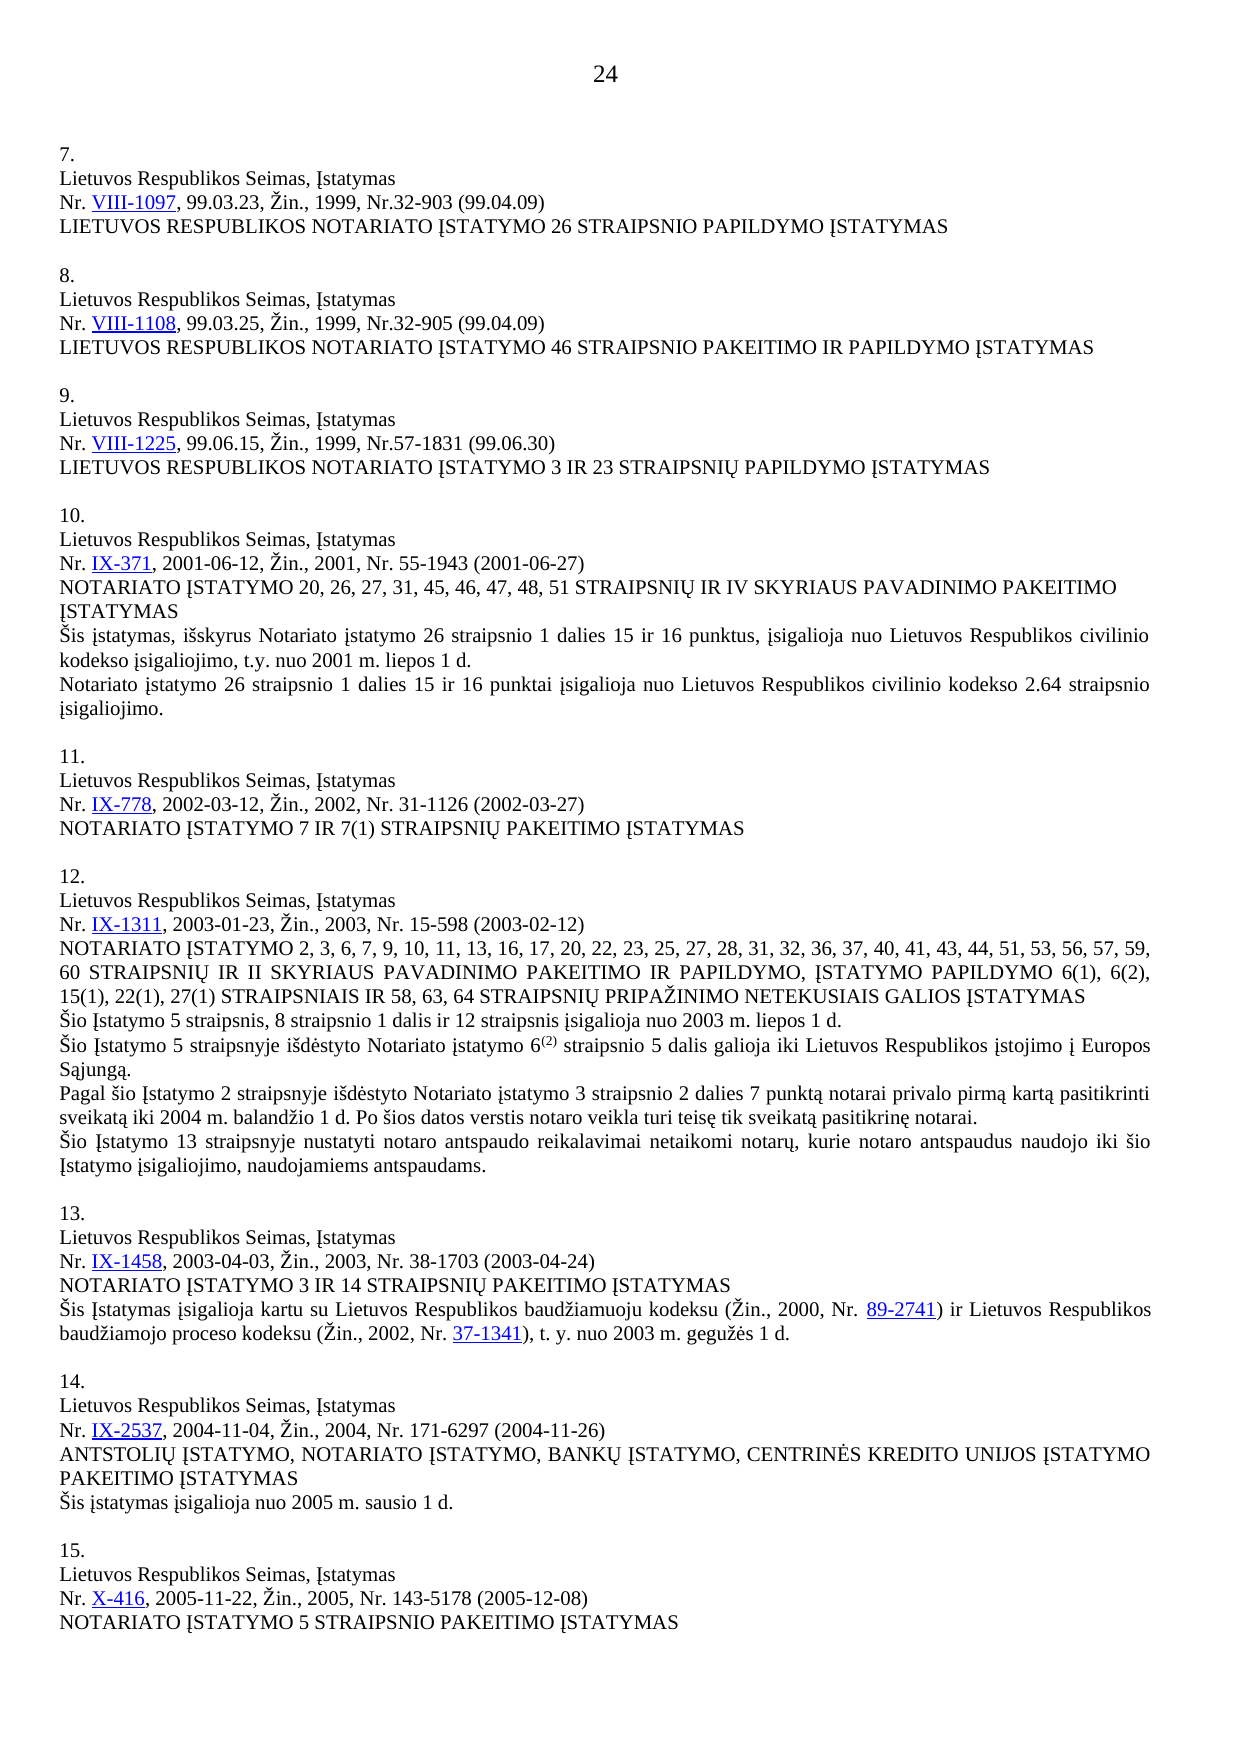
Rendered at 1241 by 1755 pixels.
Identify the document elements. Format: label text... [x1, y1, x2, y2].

text Lietuvos Respublikos Seimas, Įstatymas [59, 888, 1152, 912]
text LIETUVOS RESPUBLIKOS NOTARIATO ĮSTATYMO 46 STRAIPSNIO PAKEITIMO IR PAPILDYMO ĮSTATYMAS [59, 335, 1152, 359]
text Šio Įstatymo 5 straipsnyje išdėstyto Notariato įstatymo 6(2) straipsnio 5 dalis galioja iki Lietuvos Respublikos įstojimo į Europos Sąjungą. [59, 1032, 1152, 1081]
text Lietuvos Respublikos Seimas, Įstatymas [59, 1562, 1152, 1586]
text Nr. VIII-1108, 99.03.25, Žin., 1999, Nr.32-905 (99.04.09) [59, 311, 1152, 335]
text Šis Įstatymas įsigalioja kartu su Lietuvos Respublikos baudžiamuoju kodeksu (Žin., 2000, Nr. 89-2741) ir Lietuvos Respublikos baudžiamojo proceso kodeksu (Žin., 2002, Nr. 37-1341), t. y. nuo 2003 m. gegužės 1 d. [59, 1297, 1152, 1345]
text 8. [59, 262, 1152, 287]
text Nr. IX-1311, 2003-01-23, Žin., 2003, Nr. 15-598 (2003-02-12) [59, 912, 1152, 936]
text Šio Įstatymo 13 straipsnyje nustatyti notaro antspaudo reikalavimai netaikomi notarų, kurie notaro antspaudus naudojo iki šio Įstatymo įsigaliojimo, naudojamiems antspaudams. [59, 1129, 1152, 1177]
text LIETUVOS RESPUBLIKOS NOTARIATO ĮSTATYMO 26 STRAIPSNIO PAPILDYMO ĮSTATYMAS [59, 214, 1152, 238]
text NOTARIATO ĮSTATYMO 20, 26, 27, 31, 45, 46, 47, 48, 51 STRAIPSNIŲ IR IV SKYRIAUS PAVADINIMO PAKEITIMO ĮSTATYMAS [59, 575, 1152, 623]
text Nr. IX-371, 2001-06-12, Žin., 2001, Nr. 55-1943 (2001-06-27) [59, 551, 1152, 575]
text Notariato įstatymo 26 straipsnio 1 dalies 15 ir 16 punktai įsigalioja nuo Lietuvos Respublikos civilinio kodekso 2.64 straipsnio įsigaliojimo. [59, 672, 1152, 720]
text 12. [59, 864, 1152, 888]
text 10. [59, 503, 1152, 527]
text Lietuvos Respublikos Seimas, Įstatymas [59, 768, 1152, 792]
text 14. [59, 1369, 1152, 1393]
text Šis įstatymas, išskyrus Notariato įstatymo 26 straipsnio 1 dalies 15 ir 16 punktus, įsigalioja nuo Lietuvos Respublikos civilinio kodekso įsigaliojimo, t.y. nuo 2001 m. liepos 1 d. [59, 623, 1152, 672]
text LIETUVOS RESPUBLIKOS NOTARIATO ĮSTATYMO 3 IR 23 STRAIPSNIŲ PAPILDYMO ĮSTATYMAS [59, 455, 1152, 479]
text Lietuvos Respublikos Seimas, Įstatymas [59, 527, 1152, 551]
text NOTARIATO ĮSTATYMO 3 IR 14 STRAIPSNIŲ PAKEITIMO ĮSTATYMAS [59, 1273, 1152, 1297]
text Nr. IX-778, 2002-03-12, Žin., 2002, Nr. 31-1126 (2002-03-27) [59, 792, 1152, 816]
text Nr. IX-1458, 2003-04-03, Žin., 2003, Nr. 38-1703 (2003-04-24) [59, 1249, 1152, 1273]
text NOTARIATO ĮSTATYMO 5 STRAIPSNIO PAKEITIMO ĮSTATYMAS [59, 1610, 1152, 1634]
text 15. [59, 1538, 1152, 1562]
text Nr. IX-2537, 2004-11-04, Žin., 2004, Nr. 171-6297 (2004-11-26) [59, 1417, 1152, 1442]
text Lietuvos Respublikos Seimas, Įstatymas [59, 166, 1152, 190]
text NOTARIATO ĮSTATYMO 2, 3, 6, 7, 9, 10, 11, 13, 16, 17, 20, 22, 23, 25, 27, 28, 31, 32, 36, 37, 40, 41, 43, 44, 51, 53, 56, 57, 59, 60 STRAIPSNIŲ IR II SKYRIAUS PAVADINIMO PAKEITIMO IR PAPILDYMO, ĮSTATYMO PAPILDYMO 6(1), 6(2), 15(1), 22(1), 27(1) STRAIPSNIAIS IR 58, 63, 64 STRAIPSNIŲ PRIPAŽINIMO NETEKUSIAIS GALIOS ĮSTATYMAS [59, 936, 1152, 1008]
text Lietuvos Respublikos Seimas, Įstatymas [59, 1393, 1152, 1417]
text 11. [59, 744, 1152, 768]
text 7. [59, 142, 1152, 166]
text Nr. X-416, 2005-11-22, Žin., 2005, Nr. 143-5178 (2005-12-08) [59, 1586, 1152, 1610]
text Lietuvos Respublikos Seimas, Įstatymas [59, 287, 1152, 311]
text Nr. VIII-1097, 99.03.23, Žin., 1999, Nr.32-903 (99.04.09) [59, 190, 1152, 214]
text 13. [59, 1201, 1152, 1225]
text Šio Įstatymo 5 straipsnis, 8 straipsnio 1 dalis ir 12 straipsnis įsigalioja nuo 2003 m. liepos 1 d. [59, 1008, 1152, 1032]
text NOTARIATO ĮSTATYMO 7 IR 7(1) STRAIPSNIŲ PAKEITIMO ĮSTATYMAS [59, 816, 1152, 840]
text 9. [59, 383, 1152, 407]
text Nr. VIII-1225, 99.06.15, Žin., 1999, Nr.57-1831 (99.06.30) [59, 431, 1152, 455]
text Šis įstatymas įsigalioja nuo 2005 m. sausio 1 d. [59, 1490, 1152, 1514]
text Lietuvos Respublikos Seimas, Įstatymas [59, 407, 1152, 431]
text Lietuvos Respublikos Seimas, Įstatymas [59, 1225, 1152, 1249]
text ANTSTOLIŲ ĮSTATYMO, NOTARIATO ĮSTATYMO, BANKŲ ĮSTATYMO, CENTRINĖS KREDITO UNIJOS ĮSTATYMO PAKEITIMO ĮSTATYMAS [59, 1442, 1152, 1490]
text Pagal šio Įstatymo 2 straipsnyje išdėstyto Notariato įstatymo 3 straipsnio 2 dalies 7 punktą notarai privalo pirmą kartą pasitikrinti sveikatą iki 2004 m. balandžio 1 d. Po šios datos verstis notaro veikla turi teisę tik sveikatą pasitikrinę notarai. [59, 1081, 1152, 1129]
